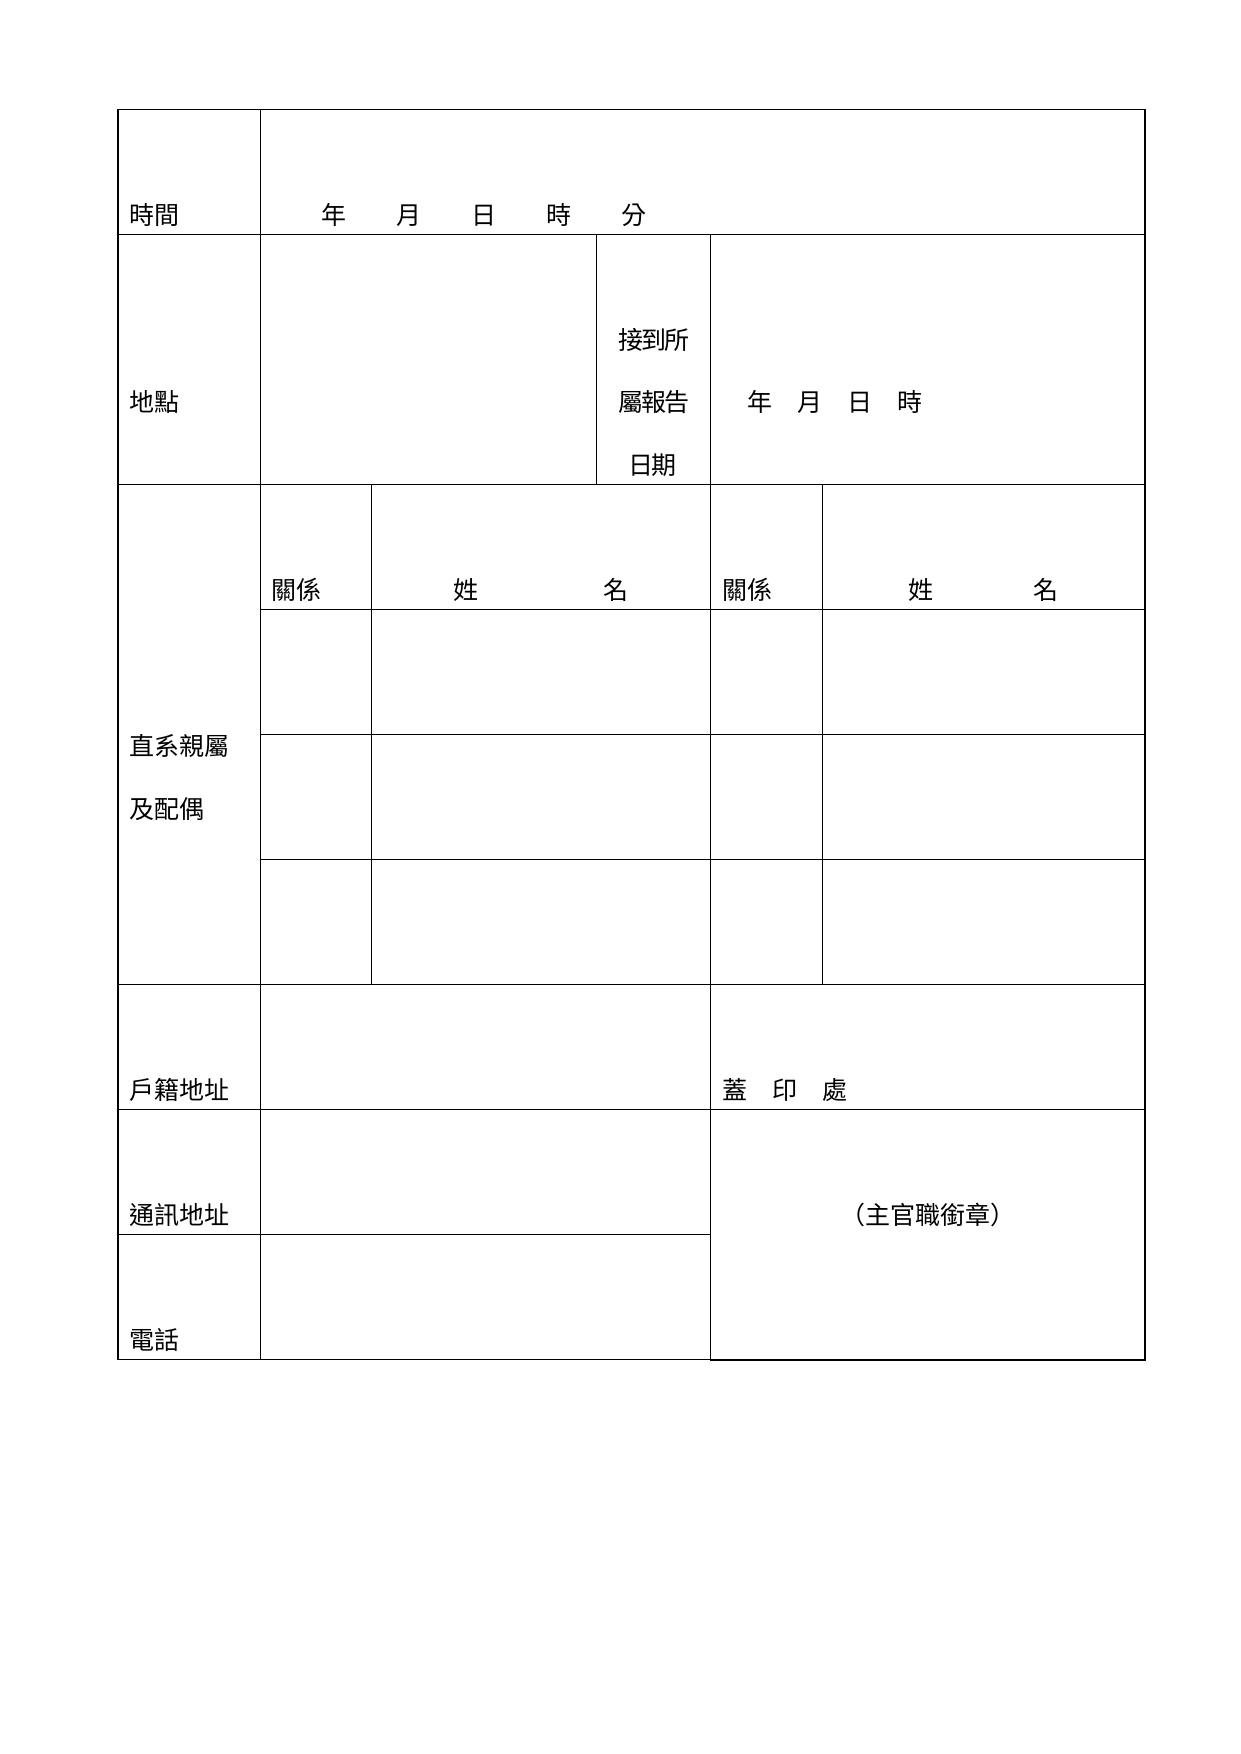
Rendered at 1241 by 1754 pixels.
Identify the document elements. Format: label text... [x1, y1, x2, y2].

table_cell 接到所屬報告日期 [597, 235, 710, 484]
table_cell 關係 [711, 485, 822, 609]
table_cell 年 月 日 時 分 [261, 110, 1144, 234]
table_cell [372, 860, 710, 984]
table_cell [372, 735, 710, 859]
table_cell 通訊地址 [119, 1110, 260, 1234]
table_cell [261, 860, 371, 984]
table_cell [711, 735, 822, 859]
table_cell 戶籍地址 [119, 985, 260, 1109]
table_cell [711, 610, 822, 734]
table_cell [261, 610, 371, 734]
table_cell 直系親屬 及配偶 [119, 485, 260, 984]
table_cell [823, 735, 1144, 859]
table_cell 電話 [119, 1235, 260, 1359]
table_cell [823, 860, 1144, 984]
table_cell 關係 [261, 485, 371, 609]
table_cell [372, 610, 710, 734]
table_cell [261, 235, 596, 484]
table_cell 姓 名 [372, 485, 710, 609]
table_cell [261, 985, 710, 1109]
table_cell 蓋 印 處 [711, 985, 1144, 1109]
table_cell 姓 名 [823, 485, 1144, 609]
table_cell [711, 860, 822, 984]
table_cell [261, 1110, 710, 1234]
table_cell （主官職銜章） [711, 1110, 1144, 1359]
table_cell 地點 [119, 235, 260, 484]
table_cell 時間 [119, 110, 260, 234]
table_cell [823, 610, 1144, 734]
table_cell [261, 1235, 710, 1359]
table_cell [261, 735, 371, 859]
table_cell 年 月 日 時 [711, 235, 1144, 484]
